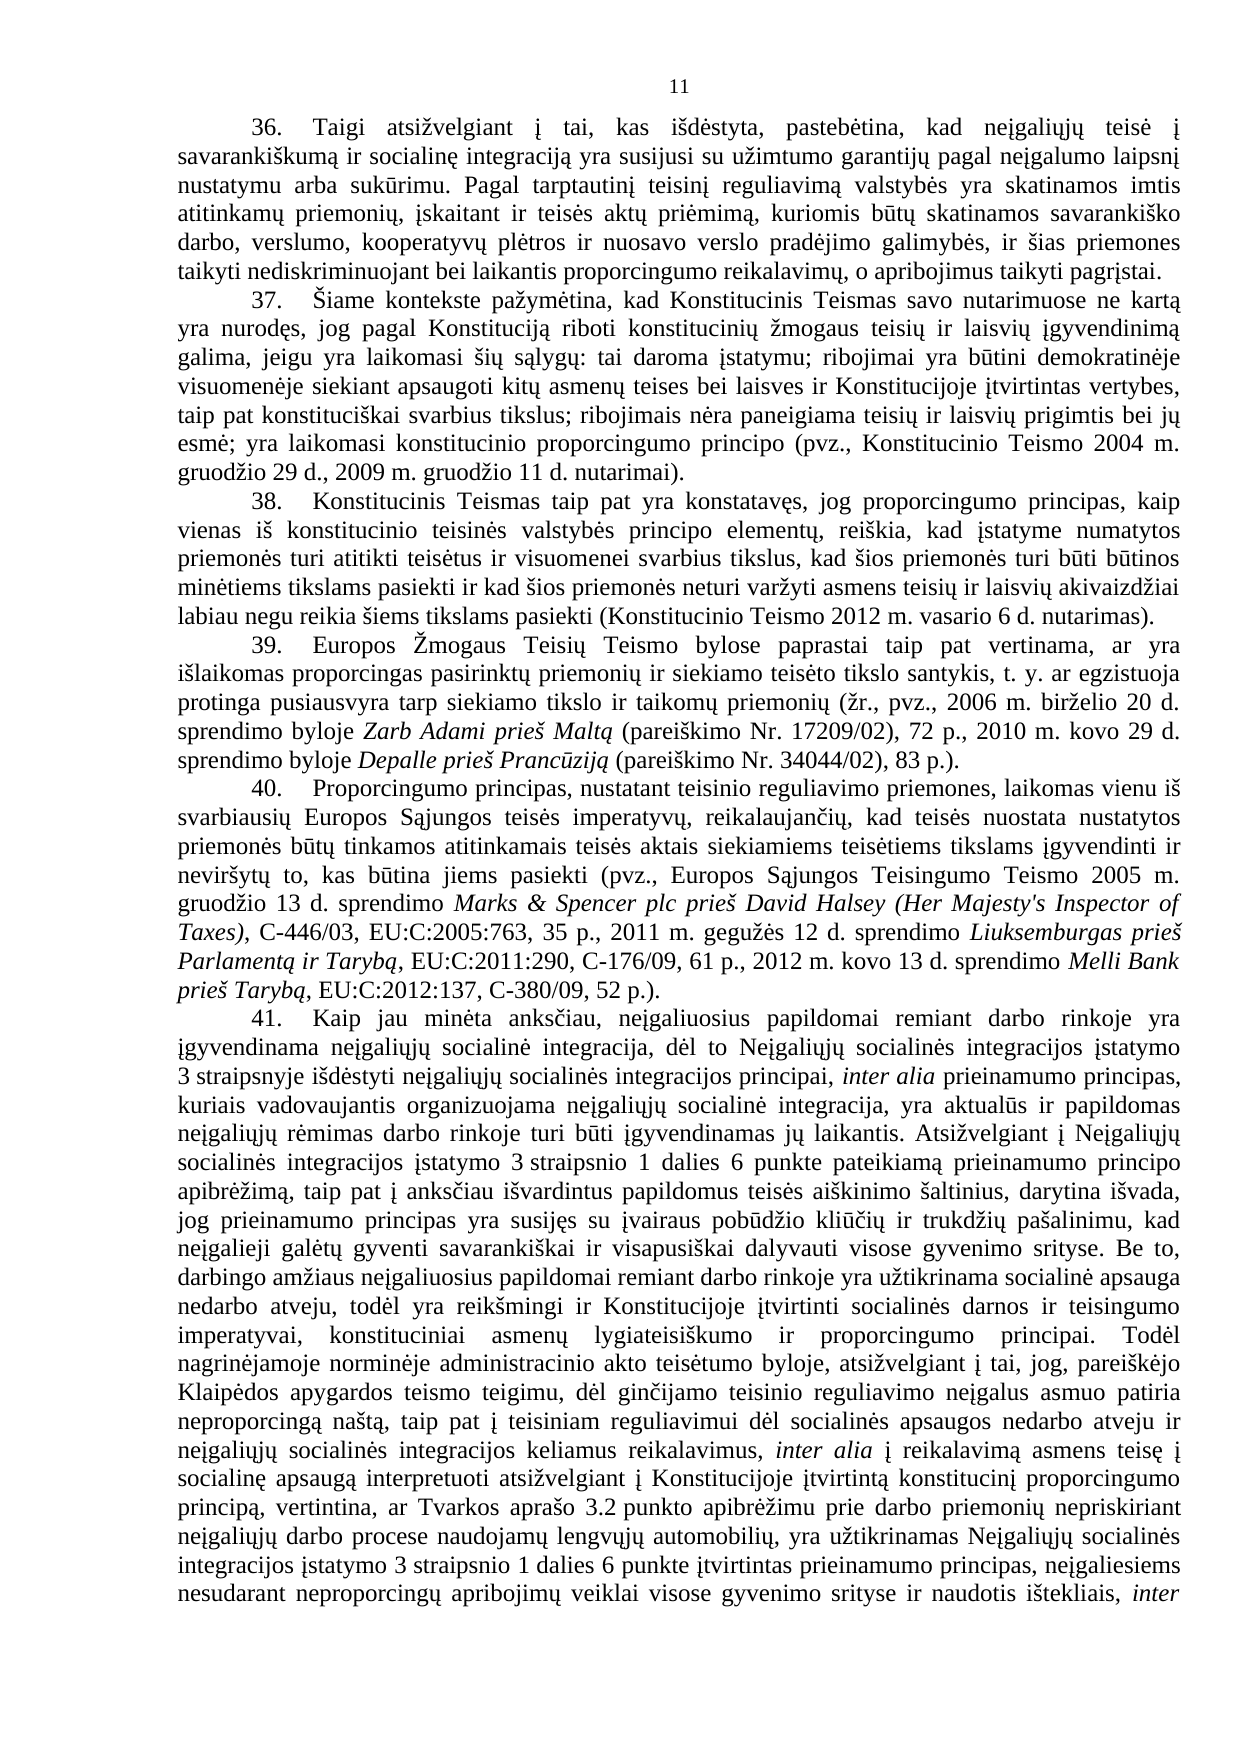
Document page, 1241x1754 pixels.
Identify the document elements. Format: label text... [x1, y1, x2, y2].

text 38. Konstitucinis Teismas taip pat yra konstatavęs, jog proporcingumo principas, kaip vienas iš konstitucinio teisinės valstybės principo elementų, reiškia, kad įstatyme numatytos priemonės turi atitikti teisėtus ir visuomenei svarbius tikslus, kad šios priemonės turi būti būtinos minėtiems tikslams pasiekti ir kad šios priemonės neturi varžyti asmens teisių ir laisvių akivaizdžiai labiau negu reikia šiems tikslams pasiekti (Konstitucinio Teismo 2012 m. vasario 6 d. nutarimas). [177, 486, 1181, 630]
text 37. Šiame kontekste pažymėtina, kad Konstitucinis Teismas savo nutarimuose ne kartą yra nurodęs, jog pagal Konstituciją riboti konstitucinių žmogaus teisių ir laisvių įgyvendinimą galima, jeigu yra laikomasi šių sąlygų: tai daroma įstatymu; ribojimai yra būtini demokratinėje visuomenėje siekiant apsaugoti kitų asmenų teises bei laisves ir Konstitucijoje įtvirtintas vertybes, taip pat konstituciškai svarbius tikslus; ribojimais nėra paneigiama teisių ir laisvių prigimtis bei jų esmė; yra laikomasi konstitucinio proporcingumo principo (pvz., Konstitucinio Teismo 2004 m. gruodžio 29 d., 2009 m. gruodžio 11 d. nutarimai). [177, 285, 1181, 486]
text 41. Kaip jau minėta anksčiau, neįgaliuosius papildomai remiant darbo rinkoje yra įgyvendinama neįgaliųjų socialinė integracija, dėl to Neįgaliųjų socialinės integracijos įstatymo 3 straipsnyje išdėstyti neįgaliųjų socialinės integracijos principai, inter alia prieinamumo principas, kuriais vadovaujantis organizuojama neįgaliųjų socialinė integracija, yra aktualūs ir papildomas neįgaliųjų rėmimas darbo rinkoje turi būti įgyvendinamas jų laikantis. Atsižvelgiant į Neįgaliųjų socialinės integracijos įstatymo 3 straipsnio 1 dalies 6 punkte pateikiamą prieinamumo principo apibrėžimą, taip pat į anksčiau išvardintus papildomus teisės aiškinimo šaltinius, darytina išvada, jog prieinamumo principas yra susijęs su įvairaus pobūdžio kliūčių ir trukdžių pašalinimu, kad neįgalieji galėtų gyventi savarankiškai ir visapusiškai dalyvauti visose gyvenimo srityse. Be to, darbingo amžiaus neįgaliuosius papildomai remiant darbo rinkoje yra užtikrinama socialinė apsauga nedarbo atveju, todėl yra reikšmingi ir Konstitucijoje įtvirtinti socialinės darnos ir teisingumo imperatyvai, konstituciniai asmenų lygiateisiškumo ir proporcingumo principai. Todėl nagrinėjamoje norminėje administracinio akto teisėtumo byloje, atsižvelgiant į tai, jog, pareiškėjo Klaipėdos apygardos teismo teigimu, dėl ginčijamo teisinio reguliavimo neįgalus asmuo patiria neproporcingą naštą, taip pat į teisiniam reguliavimui dėl socialinės apsaugos nedarbo atveju ir neįgaliųjų socialinės integracijos keliamus reikalavimus, inter alia į reikalavimą asmens teisę į socialinę apsaugą interpretuoti atsižvelgiant į Konstitucijoje įtvirtintą konstitucinį proporcingumo principą, vertintina, ar Tvarkos aprašo 3.2 punkto apibrėžimu prie darbo priemonių nepriskiriant neįgaliųjų darbo procese naudojamų lengvųjų automobilių, yra užtikrinamas Neįgaliųjų socialinės integracijos įstatymo 3 straipsnio 1 dalies 6 punkte įtvirtintas prieinamumo principas, neįgaliesiems nesudarant neproporcingų apribojimų veiklai visose gyvenimo srityse ir naudotis ištekliais, inter [177, 1003, 1181, 1607]
text 40. Proporcingumo principas, nustatant teisinio reguliavimo priemones, laikomas vienu iš svarbiausių Europos Sąjungos teisės imperatyvų, reikalaujančių, kad teisės nuostata nustatytos priemonės būtų tinkamos atitinkamais teisės aktais siekiamiems teisėtiems tikslams įgyvendinti ir neviršytų to, kas būtina jiems pasiekti (pvz., Europos Sąjungos Teisingumo Teismo 2005 m. gruodžio 13 d. sprendimo Marks & Spencer plc prieš David Halsey (Her Majesty's Inspector of Taxes), C-446/03, EU:C:2005:763, 35 p., 2011 m. gegužės 12 d. sprendimo Liuksemburgas prieš Parlamentą ir Tarybą, EU:C:2011:290, C‑176/09, 61 p., 2012 m. kovo 13 d. sprendimo Melli Bank prieš Tarybą, EU:C:2012:137, C‑380/09, 52 p.). [177, 773, 1181, 1003]
text 39. Europos Žmogaus Teisių Teismo bylose paprastai taip pat vertinama, ar yra išlaikomas proporcingas pasirinktų priemonių ir siekiamo teisėto tikslo santykis, t. y. ar egzistuoja protinga pusiausvyra tarp siekiamo tikslo ir taikomų priemonių (žr., pvz., 2006 m. birželio 20 d. sprendimo byloje Zarb Adami prieš Maltą (pareiškimo Nr. 17209/02), 72 p., 2010 m. kovo 29 d. sprendimo byloje Depalle prieš Prancūziją (pareiškimo Nr. 34044/02), 83 p.). [177, 630, 1181, 773]
text 36. Taigi atsižvelgiant į tai, kas išdėstyta, pastebėtina, kad neįgaliųjų teisė į savarankiškumą ir socialinę integraciją yra susijusi su užimtumo garantijų pagal neįgalumo laipsnį nustatymu arba sukūrimu. Pagal tarptautinį teisinį reguliavimą valstybės yra skatinamos imtis atitinkamų priemonių, įskaitant ir teisės aktų priėmimą, kuriomis būtų skatinamos savarankiško darbo, verslumo, kooperatyvų plėtros ir nuosavo verslo pradėjimo galimybės, ir šias priemones taikyti nediskriminuojant bei laikantis proporcingumo reikalavimų, o apribojimus taikyti pagrįstai. [177, 112, 1181, 285]
